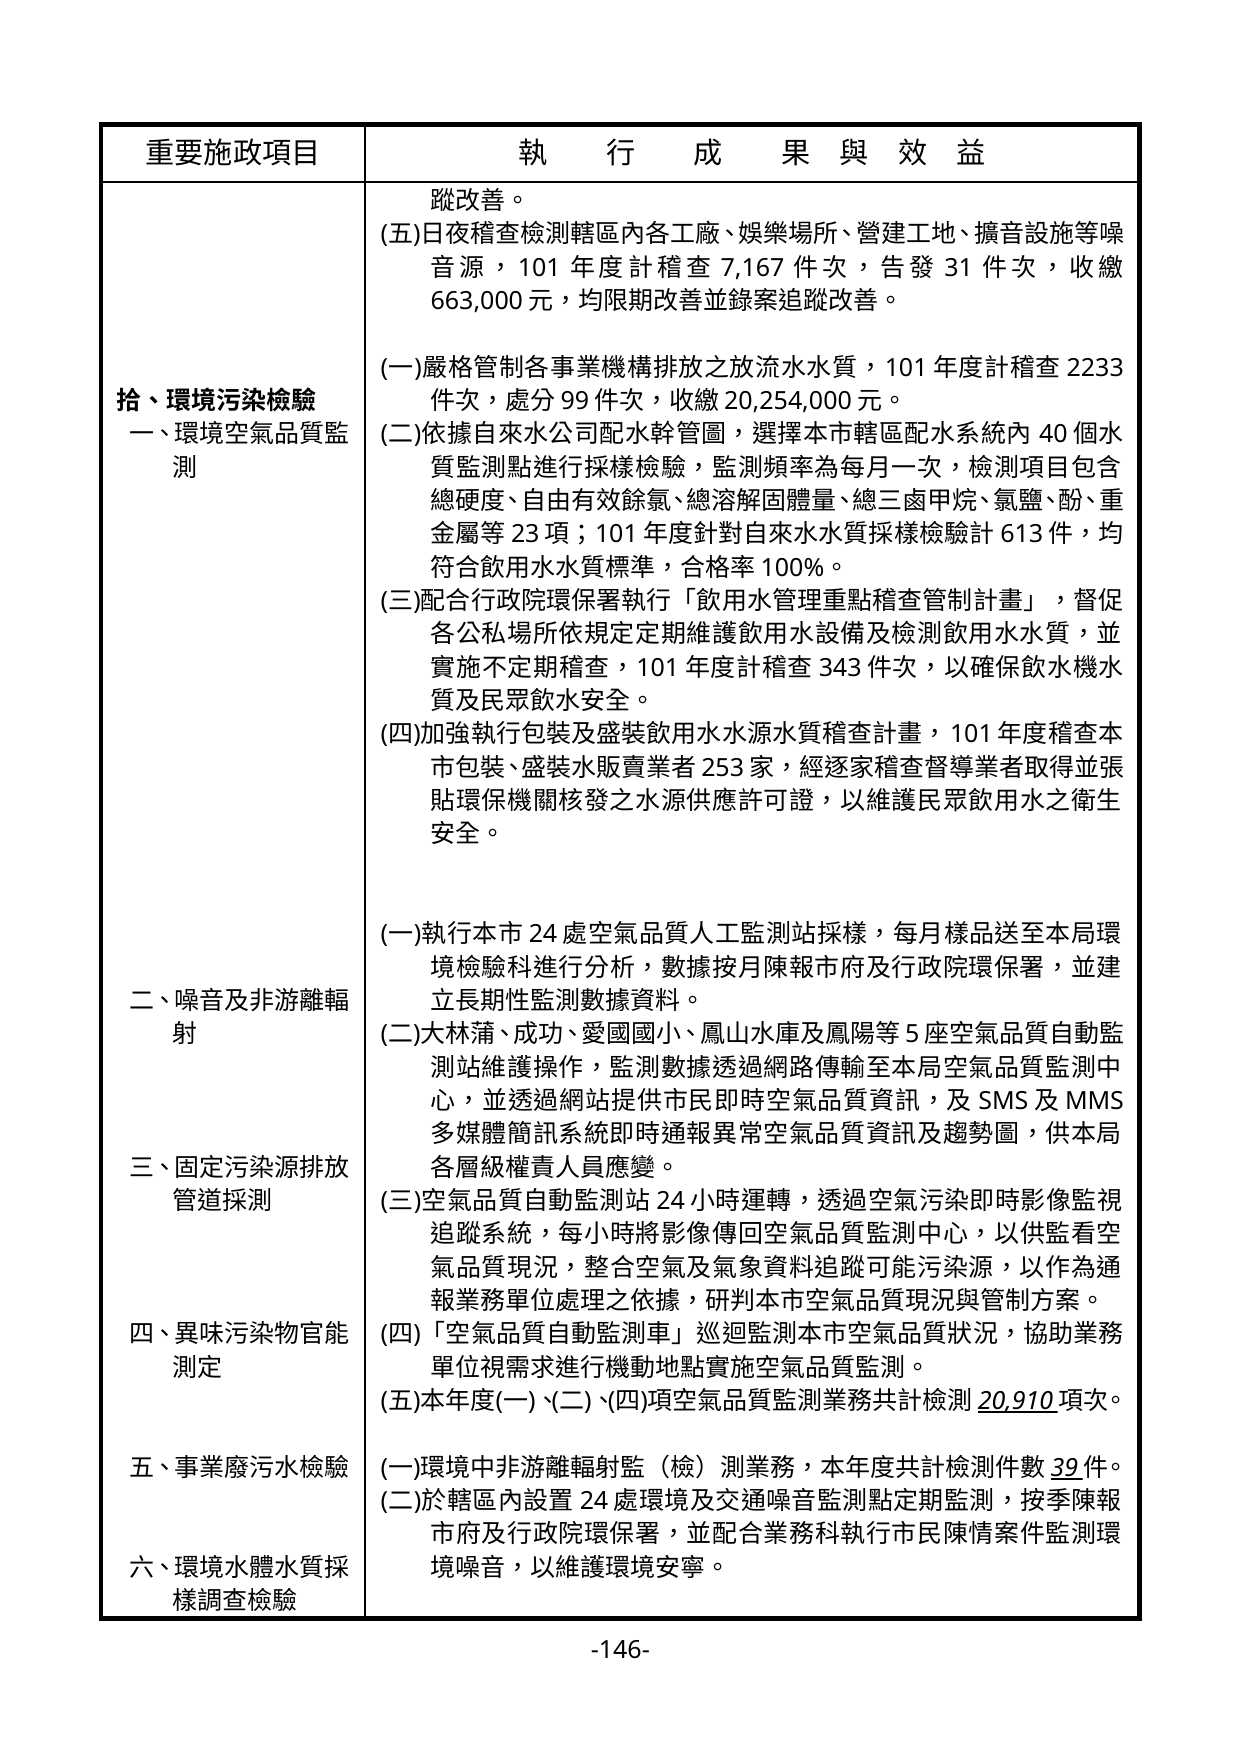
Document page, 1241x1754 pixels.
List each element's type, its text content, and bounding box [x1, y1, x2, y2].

table_cell 蹤改善。 (五)日夜稽查檢測轄區內各工廠、娛樂場所、營建工地、擴音設施等噪音源，101年度計稽查7,167件次，告發31件次，收繳663,000元，均限期改善並錄案追蹤改善。 (一)嚴格管制各事業機構排放之放流水水質，101年度計稽查2233件次，處分99件次，收繳20,254,000元。 (二)依據自來水公司配水幹管圖，選擇本市轄區配水系統內40個水質監測點進行採樣檢驗，監測頻率為每月一次，檢測項目包含總硬度、自由有效餘氯、總溶解固體量、總三鹵甲烷、氯鹽、酚、重金屬等23項；101年度針對自來水水質採樣檢驗計613件，均符合飲用水水質標準，合格率100%。 (三)配合行政院環保署執行「飲用水管理重點稽查管制計畫」，督促各公私場所依規定定期維護飲用水設備及檢測飲用水水質，並實施不定期稽查，101年度計稽查343件次，以確保飲水機水質及民眾飲水安全。 (四)加強執行包裝及盛裝飲用水水源水質稽查計畫，101年度稽查本市包裝、盛裝水販賣業者253家，經逐家稽查督導業者取得並張貼環保機關核發之水源供應許可證，以維護民眾飲用水之衛生安全。 (一)執行本市24處空氣品質人工監測站採樣，每月樣品送至本局環境檢驗科進行分析，數據按月陳報市府及行政院環保署，並建立長期性監測數據資料。 (二)大林蒲、成功、愛國國小、鳳山水庫及鳳陽等5座空氣品質自動監測站維護操作，監測數據透過網路傳輸至本局空氣品質監測中心，並透過網站提供市民即時空氣品質資訊，及SMS及MMS多媒體簡訊系統即時通報異常空氣品質資訊及趨勢圖，供本局各層級權責人員應變。 (三)空氣品質自動監測站24小時運轉，透過空氣污染即時影像監視追蹤系統，每小時將影像傳回空氣品質監測中心，以供監看空氣品質現況，整合空氣及氣象資料追蹤可能污染源，以作為通報業務單位處理之依據，研判本市空氣品質現況與管制方案。 (四)「空氣品質自動監測車」巡迴監測本市空氣品質狀況，協助業務單位視需求進行機動地點實施空氣品質監測。 (五)本年度(一)、(二)、(四)項空氣品質監測業務共計檢測20,910項次。 (一)環境中非游離輻射監（檢）測業務，本年度共計檢測件數39件。 (二)於轄區內設置24處環境及交通噪音監測點定期監測，按季陳報市府及行政院環保署，並配合業務科執行市民陳情案件監測環境噪音，以維護環境安寧。 [366, 183, 1137, 1616]
table_header 執 行 成 果 與 效 益 [366, 127, 1137, 181]
table_header 重要施政項目 [103, 127, 364, 181]
table_cell 拾、環境污染檢驗 一、環境空氣品質監測 二、噪音及非游離輻射 三、固定污染源排放管道採測 四、異味污染物官能測定 五、事業廢污水檢驗 六、環境水體水質採樣調查檢驗 [103, 183, 364, 1616]
